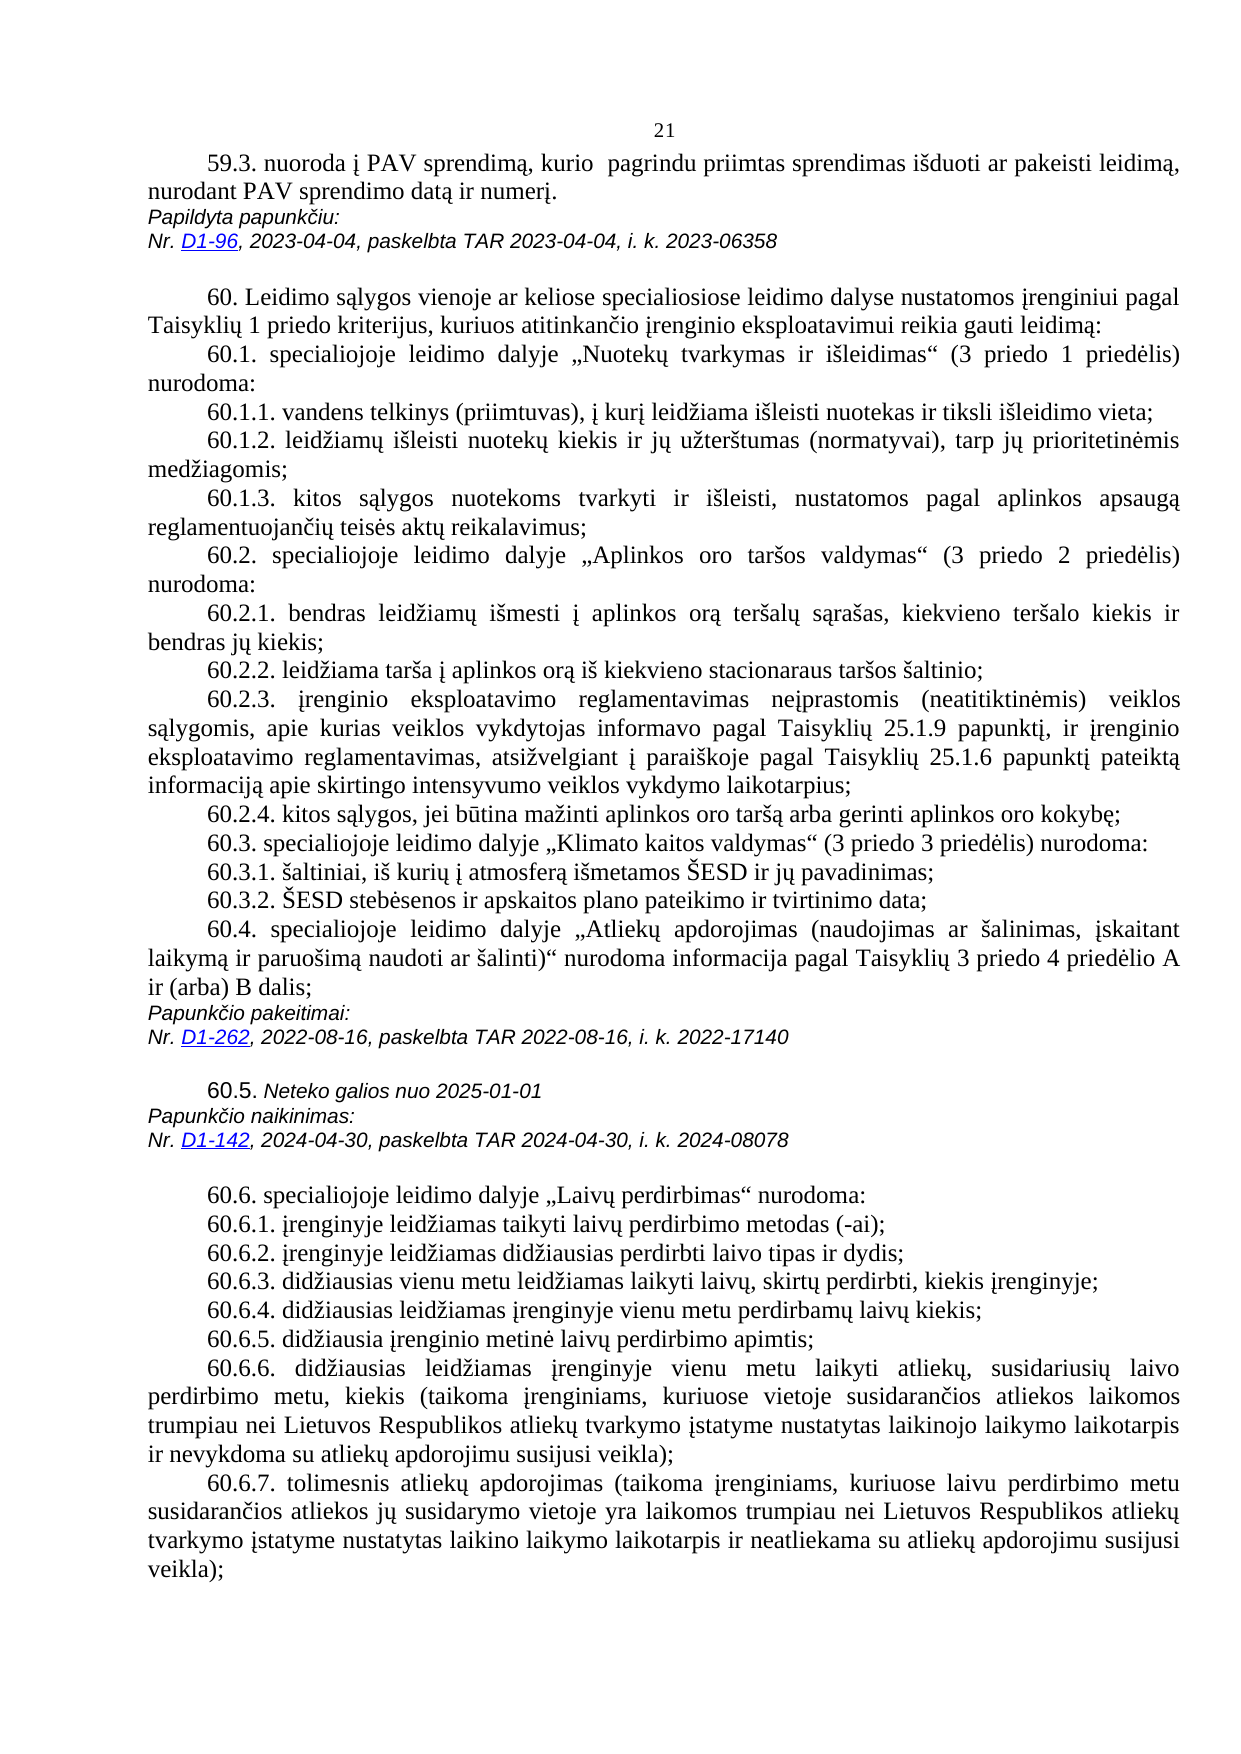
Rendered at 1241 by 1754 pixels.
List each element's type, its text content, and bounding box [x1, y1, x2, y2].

text 60.6.1. įrenginyje leidžiamas taikyti laivų perdirbimo metodas (-ai); [148, 1209, 1181, 1238]
text 60.6.2. įrenginyje leidžiamas didžiausias perdirbti laivo tipas ir dydis; [148, 1238, 1181, 1266]
text 60.3. specialiojoje leidimo dalyje „Klimato kaitos valdymas“ (3 priedo 3 priedėlis) nurodoma: [148, 828, 1181, 857]
text Papunkčio naikinimas: [148, 1103, 1181, 1127]
text 60.3.1. šaltiniai, iš kurių į atmosferą išmetamos ŠESD ir jų pavadinimas; [148, 857, 1181, 886]
text Papildyta papunkčiu: [148, 205, 1181, 229]
text 60.5. Neteko galios nuo 2025-01-01 [148, 1077, 1181, 1103]
text 60.6.7. tolimesnis atliekų apdorojimas (taikoma įrenginiams, kuriuose laivu perdirbimo metu susidarančios atliekos jų susidarymo vietoje yra laikomos trumpiau nei Lietuvos Respublikos atliekų tvarkymo įstatyme nustatytas laikino laikymo laikotarpis ir neatliekama su atliekų apdorojimu susijusi veikla); [148, 1468, 1181, 1583]
text 60. Leidimo sąlygos vienoje ar keliose specialiosiose leidimo dalyse nustatomos įrenginiui pagal Taisyklių 1 priedo kriterijus, kuriuos atitinkančio įrenginio eksploatavimui reikia gauti leidimą: [148, 282, 1181, 339]
text 60.3.2. ŠESD stebėsenos ir apskaitos plano pateikimo ir tvirtinimo data; [148, 886, 1181, 914]
text Papunkčio pakeitimai: [148, 1001, 1181, 1024]
text 60.2. specialiojoje leidimo dalyje „Aplinkos oro taršos valdymas“ (3 priedo 2 priedėlis) nurodoma: [148, 541, 1181, 598]
text 60.2.2. leidžiama tarša į aplinkos orą iš kiekvieno stacionaraus taršos šaltinio; [148, 656, 1181, 684]
text 60.6.3. didžiausias vienu metu leidžiamas laikyti laivų, skirtų perdirbti, kiekis įrenginyje; [148, 1266, 1181, 1295]
text 60.6.4. didžiausias leidžiamas įrenginyje vienu metu perdirbamų laivų kiekis; [148, 1295, 1181, 1324]
text Nr. D1-142, 2024-04-30, paskelbta TAR 2024-04-30, i. k. 2024-08078 [148, 1127, 1181, 1151]
text 60.6.5. didžiausia įrenginio metinė laivų perdirbimo apimtis; [148, 1324, 1181, 1353]
text Nr. D1-262, 2022-08-16, paskelbta TAR 2022-08-16, i. k. 2022-17140 [148, 1024, 1181, 1048]
text 60.6. specialiojoje leidimo dalyje „Laivų perdirbimas“ nurodoma: [148, 1180, 1181, 1209]
text 60.6.6. didžiausias leidžiamas įrenginyje vienu metu laikyti atliekų, susidariusių laivo perdirbimo metu, kiekis (taikoma įrenginiams, kuriuose vietoje susidarančios atliekos laikomos trumpiau nei Lietuvos Respublikos atliekų tvarkymo įstatyme nustatytas laikinojo laikymo laikotarpis ir nevykdoma su atliekų apdorojimu susijusi veikla); [148, 1353, 1181, 1468]
text Nr. D1-96, 2023-04-04, paskelbta TAR 2023-04-04, i. k. 2023-06358 [148, 229, 1181, 253]
text 60.1.2. leidžiamų išleisti nuotekų kiekis ir jų užterštumas (normatyvai), tarp jų prioritetinėmis medžiagomis; [148, 426, 1181, 483]
text 60.4. specialiojoje leidimo dalyje „Atliekų apdorojimas (naudojimas ar šalinimas, įskaitant laikymą ir paruošimą naudoti ar šalinti)“ nurodoma informacija pagal Taisyklių 3 priedo 4 priedėlio A ir (arba) B dalis; [148, 914, 1181, 1001]
text 60.2.4. kitos sąlygos, jei būtina mažinti aplinkos oro taršą arba gerinti aplinkos oro kokybę; [148, 799, 1181, 828]
text 60.1. specialiojoje leidimo dalyje „Nuotekų tvarkymas ir išleidimas“ (3 priedo 1 priedėlis) nurodoma: [148, 339, 1181, 397]
text 60.1.1. vandens telkinys (priimtuvas), į kurį leidžiama išleisti nuotekas ir tiksli išleidimo vieta; [148, 397, 1181, 426]
text 60.2.3. įrenginio eksploatavimo reglamentavimas neįprastomis (neatitiktinėmis) veiklos sąlygomis, apie kurias veiklos vykdytojas informavo pagal Taisyklių 25.1.9 papunktį, ir įrenginio eksploatavimo reglamentavimas, atsižvelgiant į paraiškoje pagal Taisyklių 25.1.6 papunktį pateiktą informaciją apie skirtingo intensyvumo veiklos vykdymo laikotarpius; [148, 684, 1181, 799]
text 60.2.1. bendras leidžiamų išmesti į aplinkos orą teršalų sąrašas, kiekvieno teršalo kiekis ir bendras jų kiekis; [148, 598, 1181, 656]
text 60.1.3. kitos sąlygos nuotekoms tvarkyti ir išleisti, nustatomos pagal aplinkos apsaugą reglamentuojančių teisės aktų reikalavimus; [148, 483, 1181, 541]
text 59.3. nuoroda į PAV sprendimą, kurio pagrindu priimtas sprendimas išduoti ar pakeisti leidimą, nurodant PAV sprendimo datą ir numerį. [148, 148, 1181, 205]
